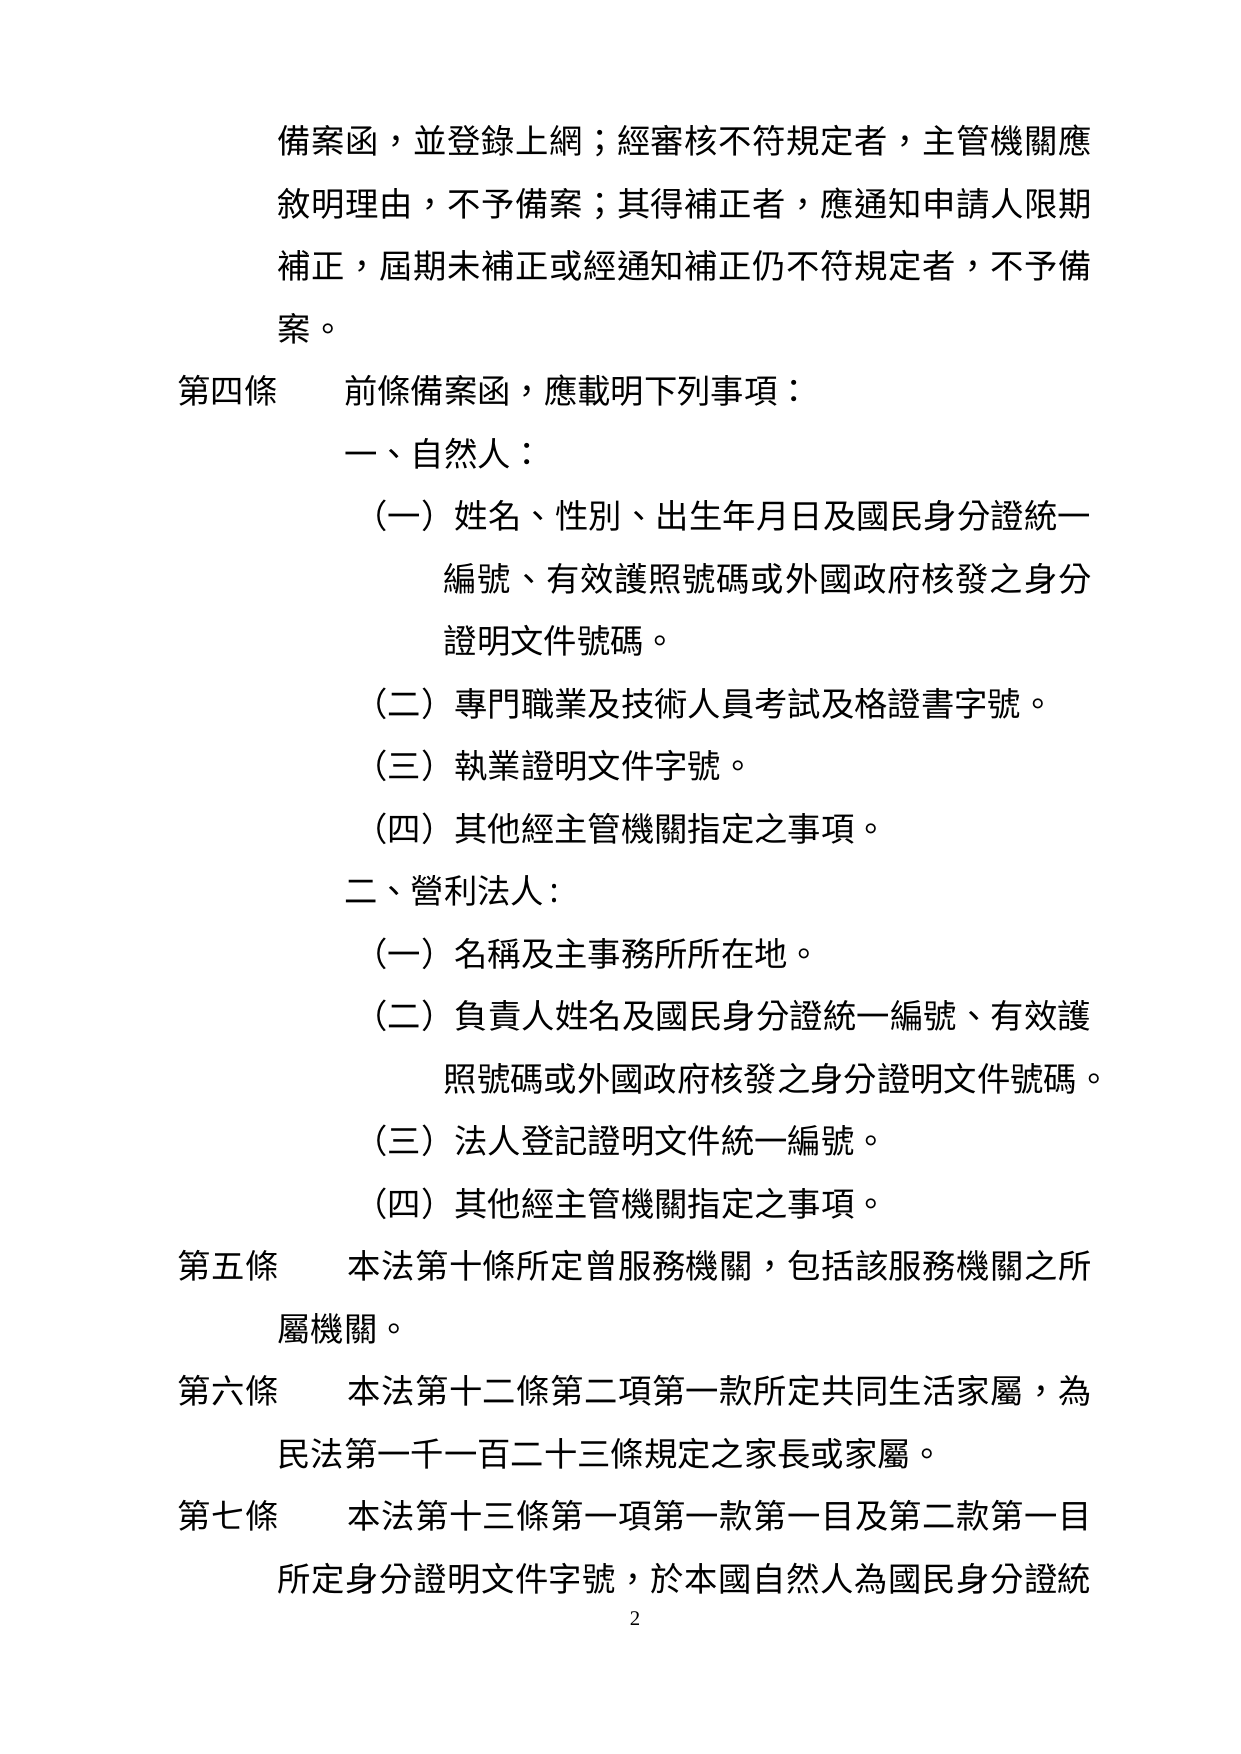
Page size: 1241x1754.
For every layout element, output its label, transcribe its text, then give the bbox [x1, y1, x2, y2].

text 第五條 本法第十條所定曾服務機關，包括該服務機關之所屬機關。 [177, 1222, 1092, 1347]
text （一）名稱及主事務所所在地。 [177, 910, 1092, 972]
text （二）負責人姓名及國民身分證統一編號、有效護照號碼或外國政府核發之身分證明文件號碼。 [354, 972, 1092, 1097]
text （一）姓名、性別、出生年月日及國民身分證統一編號、有效護照號碼或外國政府核發之身分證明文件號碼。 [354, 472, 1092, 660]
text 第四條 前條備案函，應載明下列事項： [177, 347, 1092, 410]
text （四）其他經主管機關指定之事項。 [177, 1160, 1092, 1222]
text 一、自然人： [177, 410, 1092, 472]
text （二）專門職業及技術人員考試及格證書字號。 [177, 660, 1092, 722]
text （三）法人登記證明文件統一編號。 [177, 1097, 1092, 1160]
text （四）其他經主管機關指定之事項。 [177, 785, 1092, 847]
text 第七條 本法第十三條第一項第一款第一目及第二款第一目所定身分證明文件字號，於本國自然人為國民身分證統 [177, 1472, 1092, 1597]
text 第六條 本法第十二條第二項第一款所定共同生活家屬，為民法第一千一百二十三條規定之家長或家屬。 [177, 1347, 1092, 1472]
text 備案函，並登錄上網；經審核不符規定者，主管機關應敘明理由，不予備案；其得補正者，應通知申請人限期補正，屆期未補正或經通知補正仍不符規定者，不予備案。 [277, 97, 1092, 347]
text 二、營利法人: [177, 847, 1092, 910]
text （三）執業證明文件字號。 [177, 722, 1092, 785]
